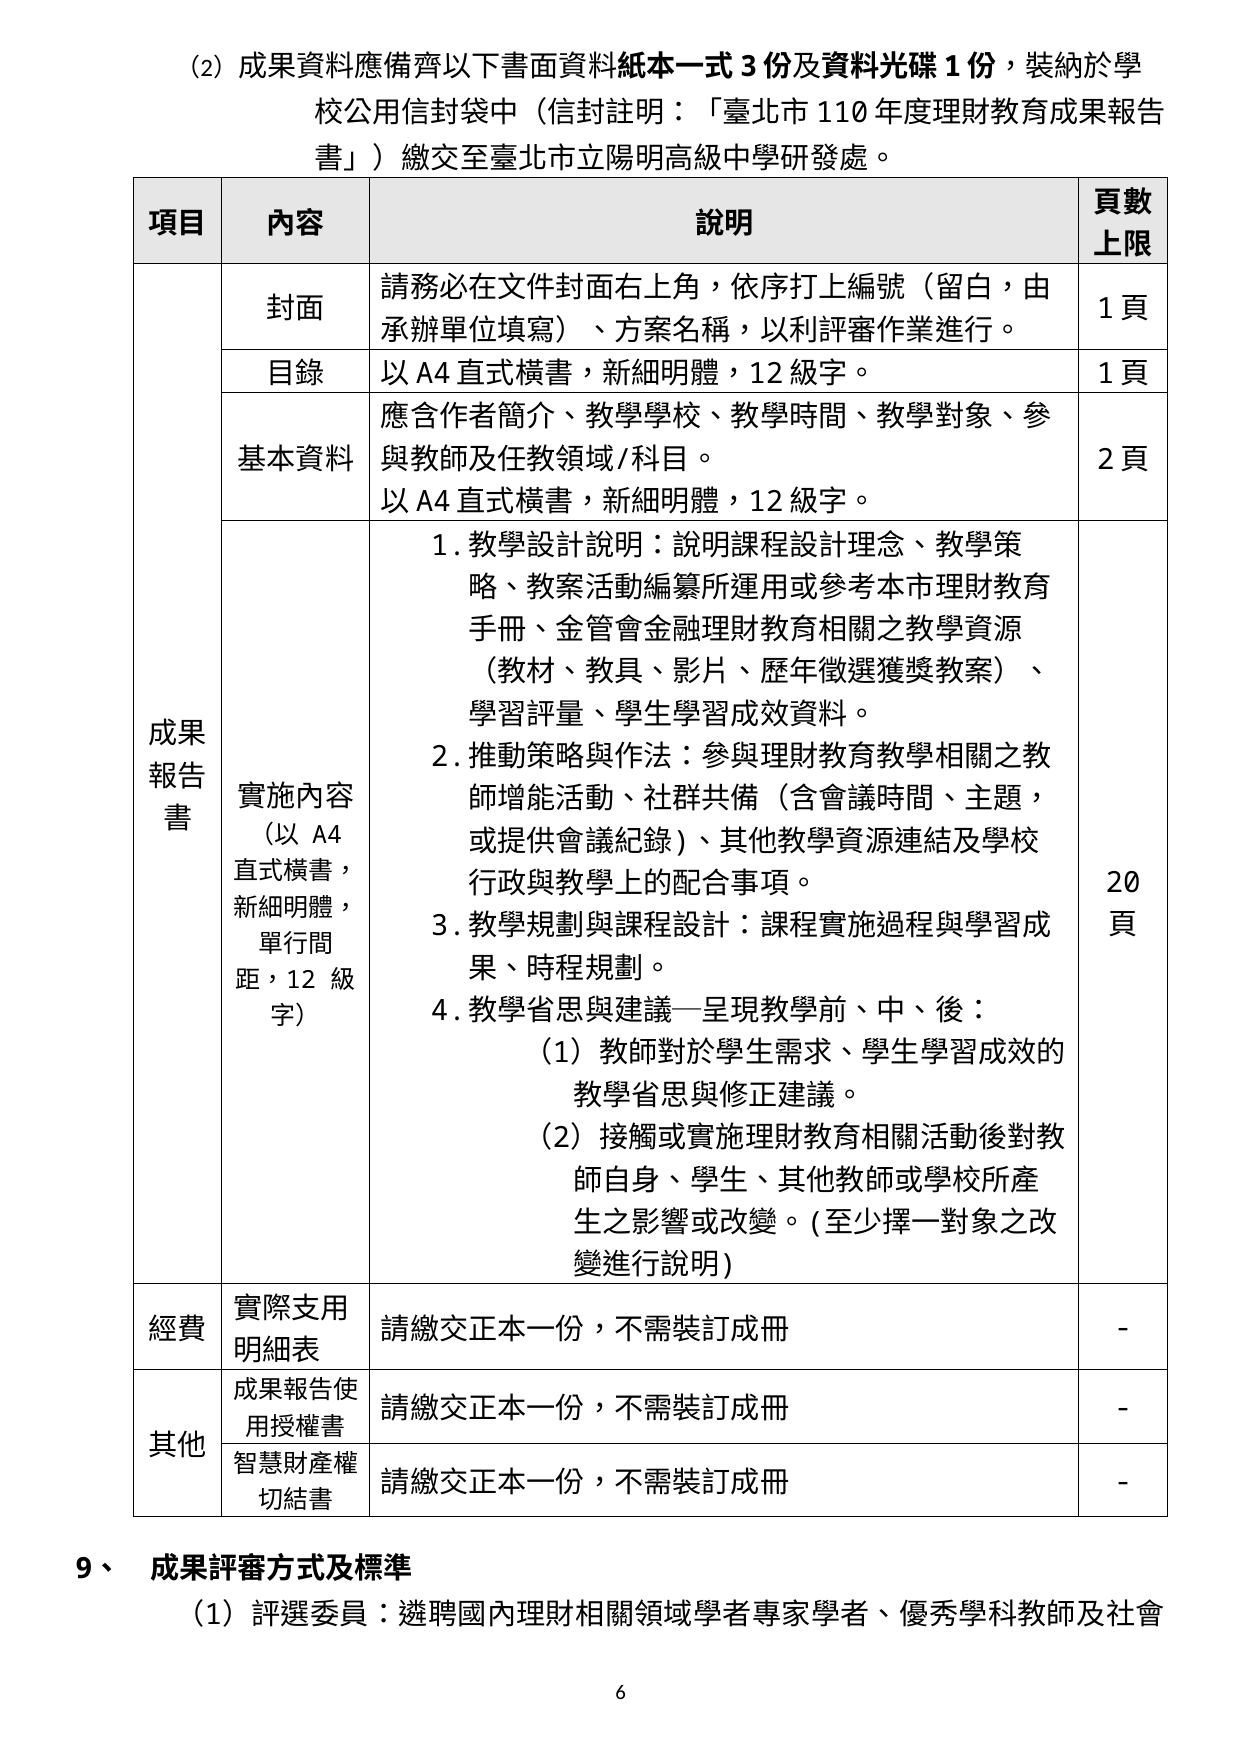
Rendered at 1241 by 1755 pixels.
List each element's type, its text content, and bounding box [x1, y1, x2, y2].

list 評選委員：遴聘國內理財相關領域學者專家學者、優秀學科教師及社會 [175, 1588, 1166, 1634]
table_cell 經費 [134, 1284, 221, 1369]
table_cell 實際支用明細表 [222, 1284, 369, 1369]
table_cell 教學設計說明：說明課程設計理念、教學策略、教案活動編纂所運用或參考本市理財教育手冊、金管會金融理財教育相關之教學資源（教材、教具、影片、歷年徵選獲獎教案）、學習評量、學生學習成效資料。 推動策略與作法：參與理財教育教學相關之教師增能活動、社群共備（含會議時間、主題，或提供會議紀錄)、其他教學資源連結及學校行政與教學上的配合事項。 教學規劃與課程設計：課程實施過程與學習成果、時程規劃。 教學省思與建議─呈現教學前、中、後： 教師對於學生需求、學生學習成效的教學省思與修正建議。 接觸或實施理財教育相關活動後對教師自身、學生、其他教師或學校所產生之影響或改變。(至少擇一對象之改變進行說明) [370, 521, 1078, 1283]
table_cell 成果報告書 [134, 264, 221, 1283]
table_cell 請繳交正本一份，不需裝訂成冊 [370, 1370, 1078, 1442]
table_cell 目錄 [222, 350, 369, 392]
table_cell 20頁 [1079, 521, 1167, 1283]
table_cell - [1079, 1284, 1167, 1369]
list 成果資料應備齊以下書面資料紙本一式3份及資料光碟1份，裝納於學校公用信封袋中（信封註明：「臺北市110年度理財教育成果報告書」）繳交至臺北市立陽明高級中學研發處。 [175, 40, 1166, 177]
table_cell 實施內容 （以 A4 直式橫書，新細明體，單行間距，12 級字） [222, 521, 369, 1283]
table_cell 應含作者簡介、教學學校、教學時間、教學對象、參與教師及任教領域/科目。 以A4直式橫書，新細明體，12級字。 [370, 393, 1078, 520]
table_cell 智慧財產權切結書 [222, 1444, 369, 1516]
table_cell 以A4直式橫書，新細明體，12級字。 [370, 350, 1078, 392]
table_header 頁數 上限 [1079, 178, 1167, 263]
table_cell 2頁 [1079, 393, 1167, 520]
table_cell 1頁 [1079, 264, 1167, 348]
table_cell - [1079, 1444, 1167, 1516]
table_cell 請務必在文件封面右上角，依序打上編號（留白，由承辦單位填寫）、方案名稱，以利評審作業進行。 [370, 264, 1078, 348]
table_cell 請繳交正本一份，不需裝訂成冊 [370, 1444, 1078, 1516]
table_cell 其他 [134, 1370, 221, 1516]
table_header 說明 [370, 178, 1078, 263]
table_cell 成果報告使用授權書 [222, 1370, 369, 1442]
table_header 項目 [134, 178, 221, 263]
table_cell 封面 [222, 264, 369, 348]
table_header 內容 [222, 178, 369, 263]
table_cell 基本資料 [222, 393, 369, 520]
table_cell 1頁 [1079, 350, 1167, 392]
list 成果評審方式及標準 [75, 1542, 1166, 1588]
table_cell - [1079, 1370, 1167, 1442]
table_cell 請繳交正本一份，不需裝訂成冊 [370, 1284, 1078, 1369]
